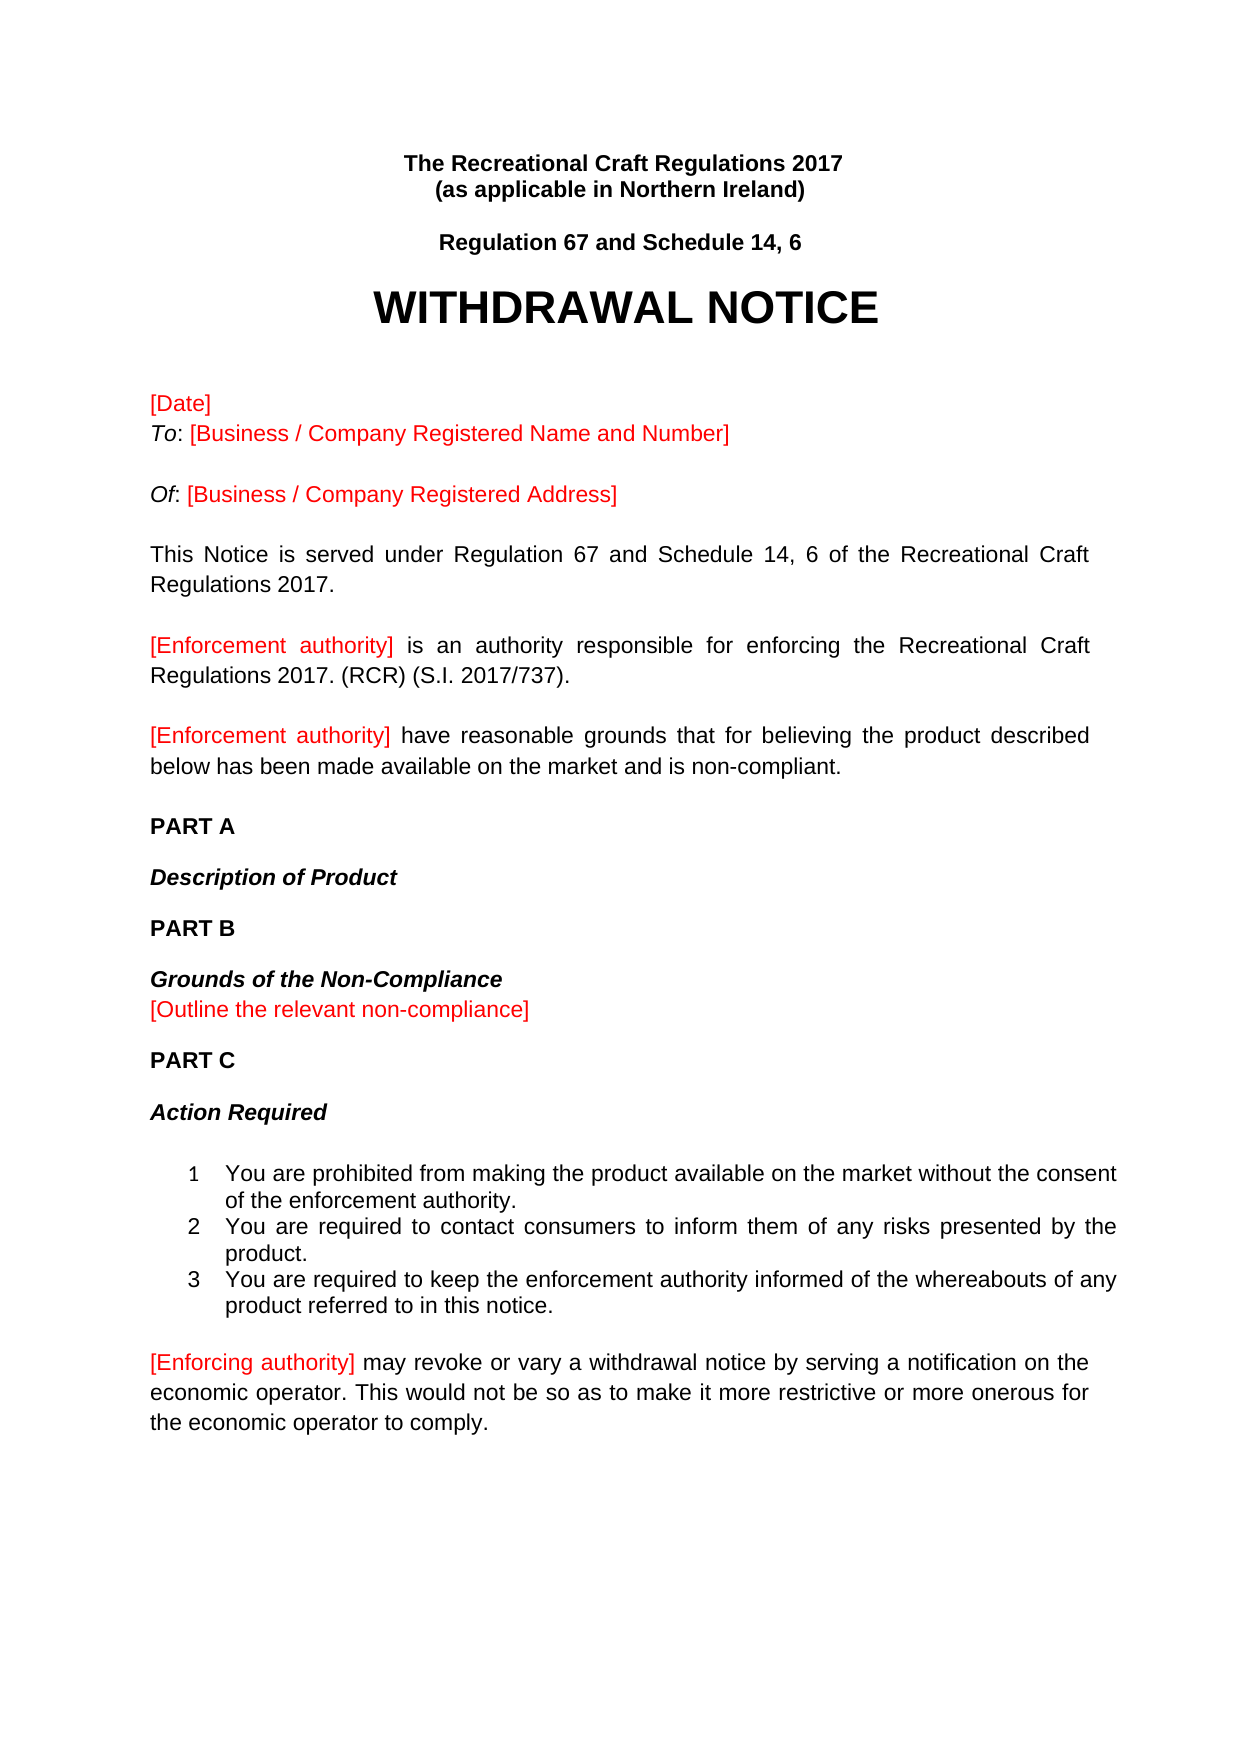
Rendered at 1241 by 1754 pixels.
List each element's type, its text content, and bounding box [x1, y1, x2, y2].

subtitle Grounds of the Non-Compliance [150, 966, 1090, 993]
text To: [Business / Company Registered Name and Number] [150, 420, 1090, 447]
list You are required to contact consumers to inform them of any risks presented by the product. [187, 1213, 1118, 1266]
text WITHDRAWAL NOTICE [150, 280, 1090, 333]
subtitle PART B [150, 915, 1090, 942]
subtitle Description of Product [150, 864, 1090, 891]
subtitle [Enforcement authority] is an authority responsible for enforcing the Recreational Craft Regulations 2017. (RCR) (S.I. 2017/737). [150, 632, 1090, 688]
list You are required to keep the enforcement authority informed of the whereabouts of any product referred to in this notice. [187, 1266, 1118, 1319]
subtitle Regulation 67 and Schedule 14, 6 [150, 229, 1090, 255]
text [Enforcing authority] may revoke or vary a withdrawal notice by serving a notification on the economic operator. This would not be so as to make it more restrictive or more onerous for the economic operator to comply. [150, 1349, 1090, 1436]
text [Date] [150, 390, 1090, 417]
subtitle [Enforcement authority] have reasonable grounds that for believing the product described below has been made available on the market and is non-compliant. [150, 722, 1090, 779]
subtitle (as applicable in Northern Ireland) [150, 176, 1090, 203]
subtitle PART C [150, 1047, 1090, 1074]
subtitle This Notice is served under Regulation 67 and Schedule 14, 6 of the Recreational Craft Regulations 2017. [150, 541, 1090, 598]
subtitle The Recreational Craft Regulations 2017 [150, 150, 1090, 176]
list You are prohibited from making the product available on the market without the consent of the enforcement authority. [187, 1159, 1118, 1213]
text Of: [Business / Company Registered Address] [150, 481, 1090, 507]
subtitle PART A [150, 813, 1090, 839]
subtitle Action Required [150, 1098, 1090, 1125]
text [Outline the relevant non-compliance] [150, 996, 1090, 1023]
